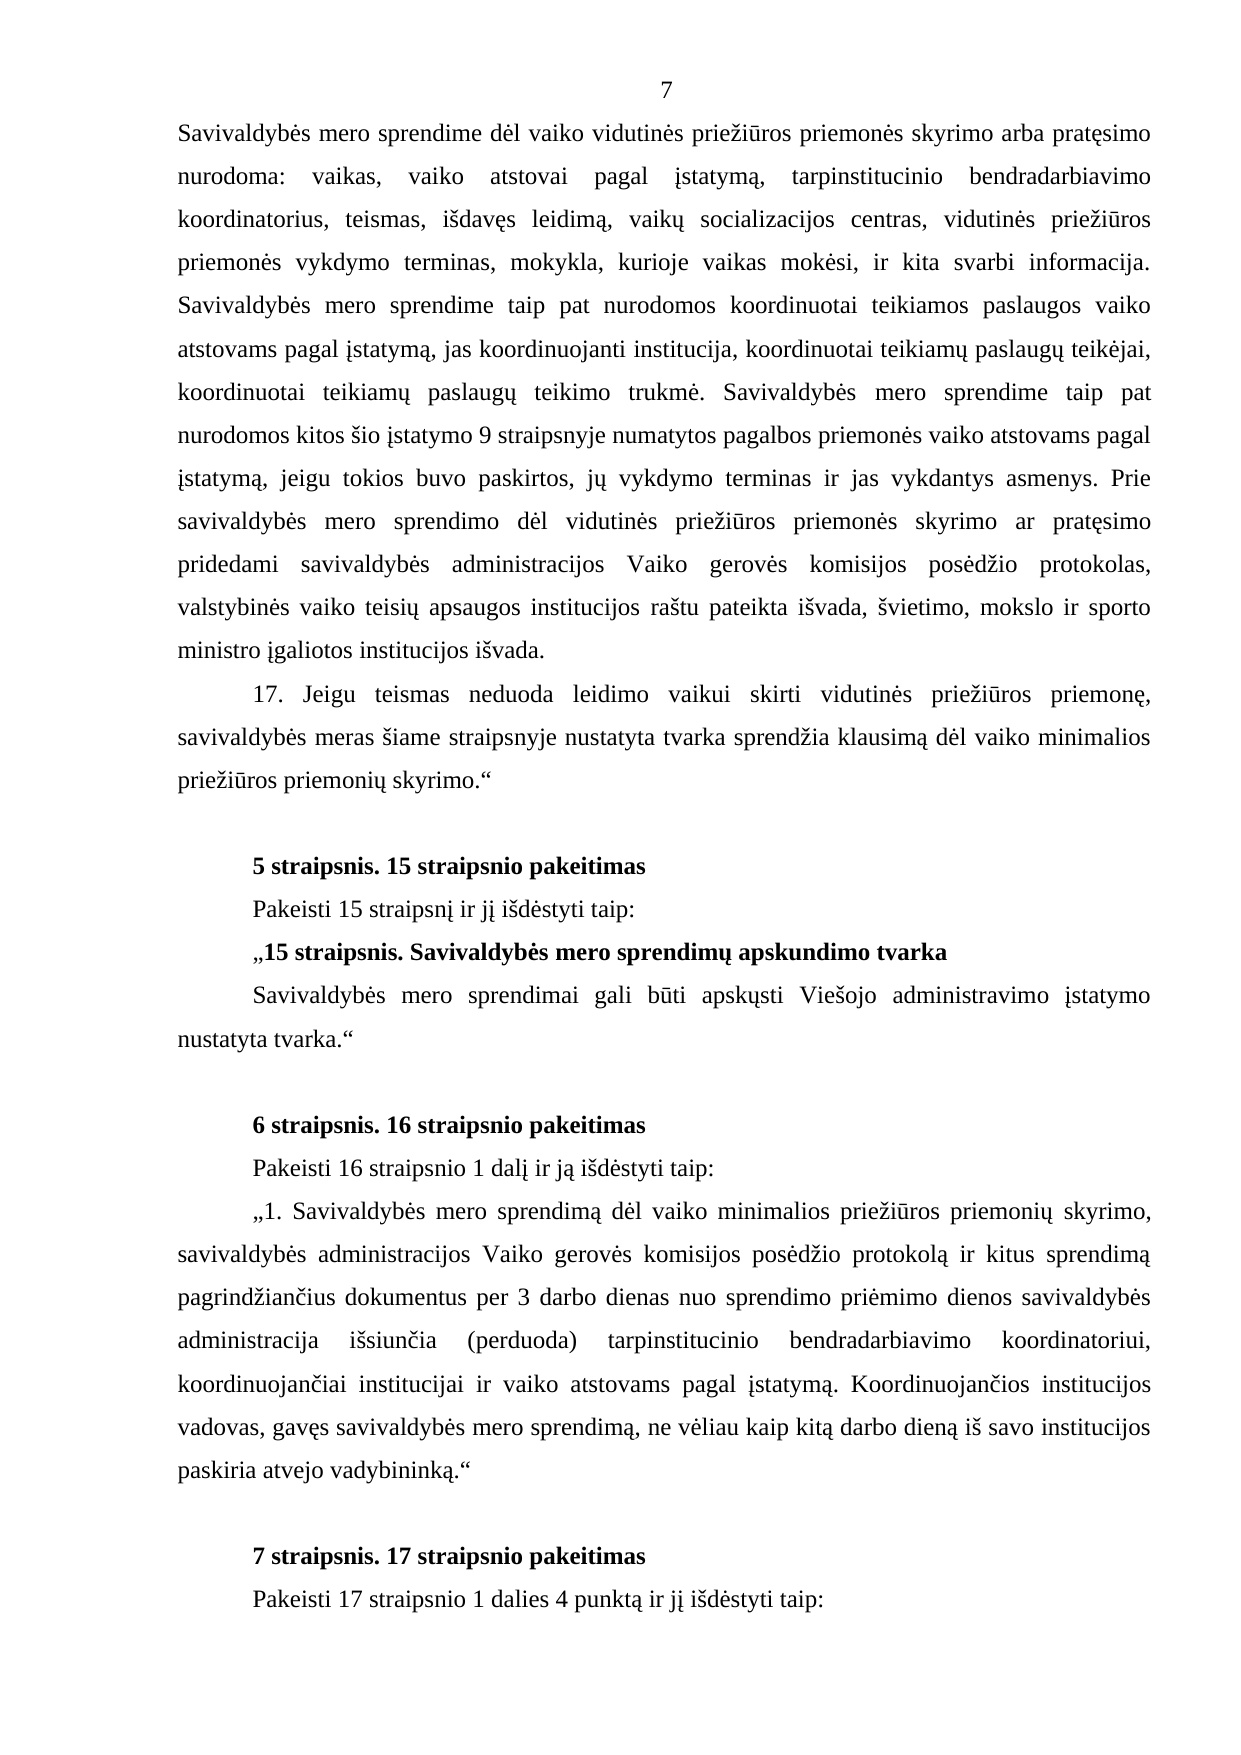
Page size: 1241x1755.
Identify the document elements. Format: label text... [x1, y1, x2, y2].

text Pakeisti 15 straipsnį ir jį išdėstyti taip: [177, 894, 1152, 923]
text Savivaldybės mero sprendimai gali būti apskųsti Viešojo administravimo įstatymo nustatyta tvarka.“ [177, 981, 1152, 1052]
text Pakeisti 16 straipsnio 1 dalį ir ją išdėstyti taip: [177, 1153, 1152, 1182]
text 6 straipsnis. 16 straipsnio pakeitimas [177, 1110, 1152, 1139]
text „1. Savivaldybės mero sprendimą dėl vaiko minimalios priežiūros priemonių skyrimo, savivaldybės administracijos Vaiko gerovės komisijos posėdžio protokolą ir kitus sprendimą pagrindžiančius dokumentus per 3 darbo dienas nuo sprendimo priėmimo dienos savivaldybės administracija išsiunčia (perduoda) tarpinstitucinio bendradarbiavimo koordinatoriui, koordinuojančiai institucijai ir vaiko atstovams pagal įstatymą. Koordinuojančios institucijos vadovas, gavęs savivaldybės mero sprendimą, ne vėliau kaip kitą darbo dieną iš savo institucijos paskiria atvejo vadybininką.“ [177, 1196, 1152, 1484]
text 7 straipsnis. 17 straipsnio pakeitimas [177, 1541, 1152, 1570]
text 5 straipsnis. 15 straipsnio pakeitimas [177, 851, 1152, 880]
text „15 straipsnis. Savivaldybės mero sprendimų apskundimo tvarka [177, 937, 1152, 966]
text Pakeisti 17 straipsnio 1 dalies 4 punktą ir jį išdėstyti taip: [177, 1584, 1152, 1613]
text Savivaldybės mero sprendime dėl vaiko vidutinės priežiūros priemonės skyrimo arba pratęsimo nurodoma: vaikas, vaiko atstovai pagal įstatymą, tarpinstitucinio bendradarbiavimo koordinatorius, teismas, išdavęs leidimą, vaikų socializacijos centras, vidutinės priežiūros priemonės vykdymo terminas, mokykla, kurioje vaikas mokėsi, ir kita svarbi informacija. Savivaldybės mero sprendime taip pat nurodomos koordinuotai teikiamos paslaugos vaiko atstovams pagal įstatymą, jas koordinuojanti institucija, koordinuotai teikiamų paslaugų teikėjai, koordinuotai teikiamų paslaugų teikimo trukmė. Savivaldybės mero sprendime taip pat nurodomos kitos šio įstatymo 9 straipsnyje numatytos pagalbos priemonės vaiko atstovams pagal įstatymą, jeigu tokios buvo paskirtos, jų vykdymo terminas ir jas vykdantys asmenys. Prie savivaldybės mero sprendimo dėl vidutinės priežiūros priemonės skyrimo ar pratęsimo pridedami savivaldybės administracijos Vaiko gerovės komisijos posėdžio protokolas, valstybinės vaiko teisių apsaugos institucijos raštu pateikta išvada, švietimo, mokslo ir sporto ministro įgaliotos institucijos išvada. [177, 118, 1152, 664]
text 17. Jeigu teismas neduoda leidimo vaikui skirti vidutinės priežiūros priemonę, savivaldybės meras šiame straipsnyje nustatyta tvarka sprendžia klausimą dėl vaiko minimalios priežiūros priemonių skyrimo.“ [177, 679, 1152, 794]
